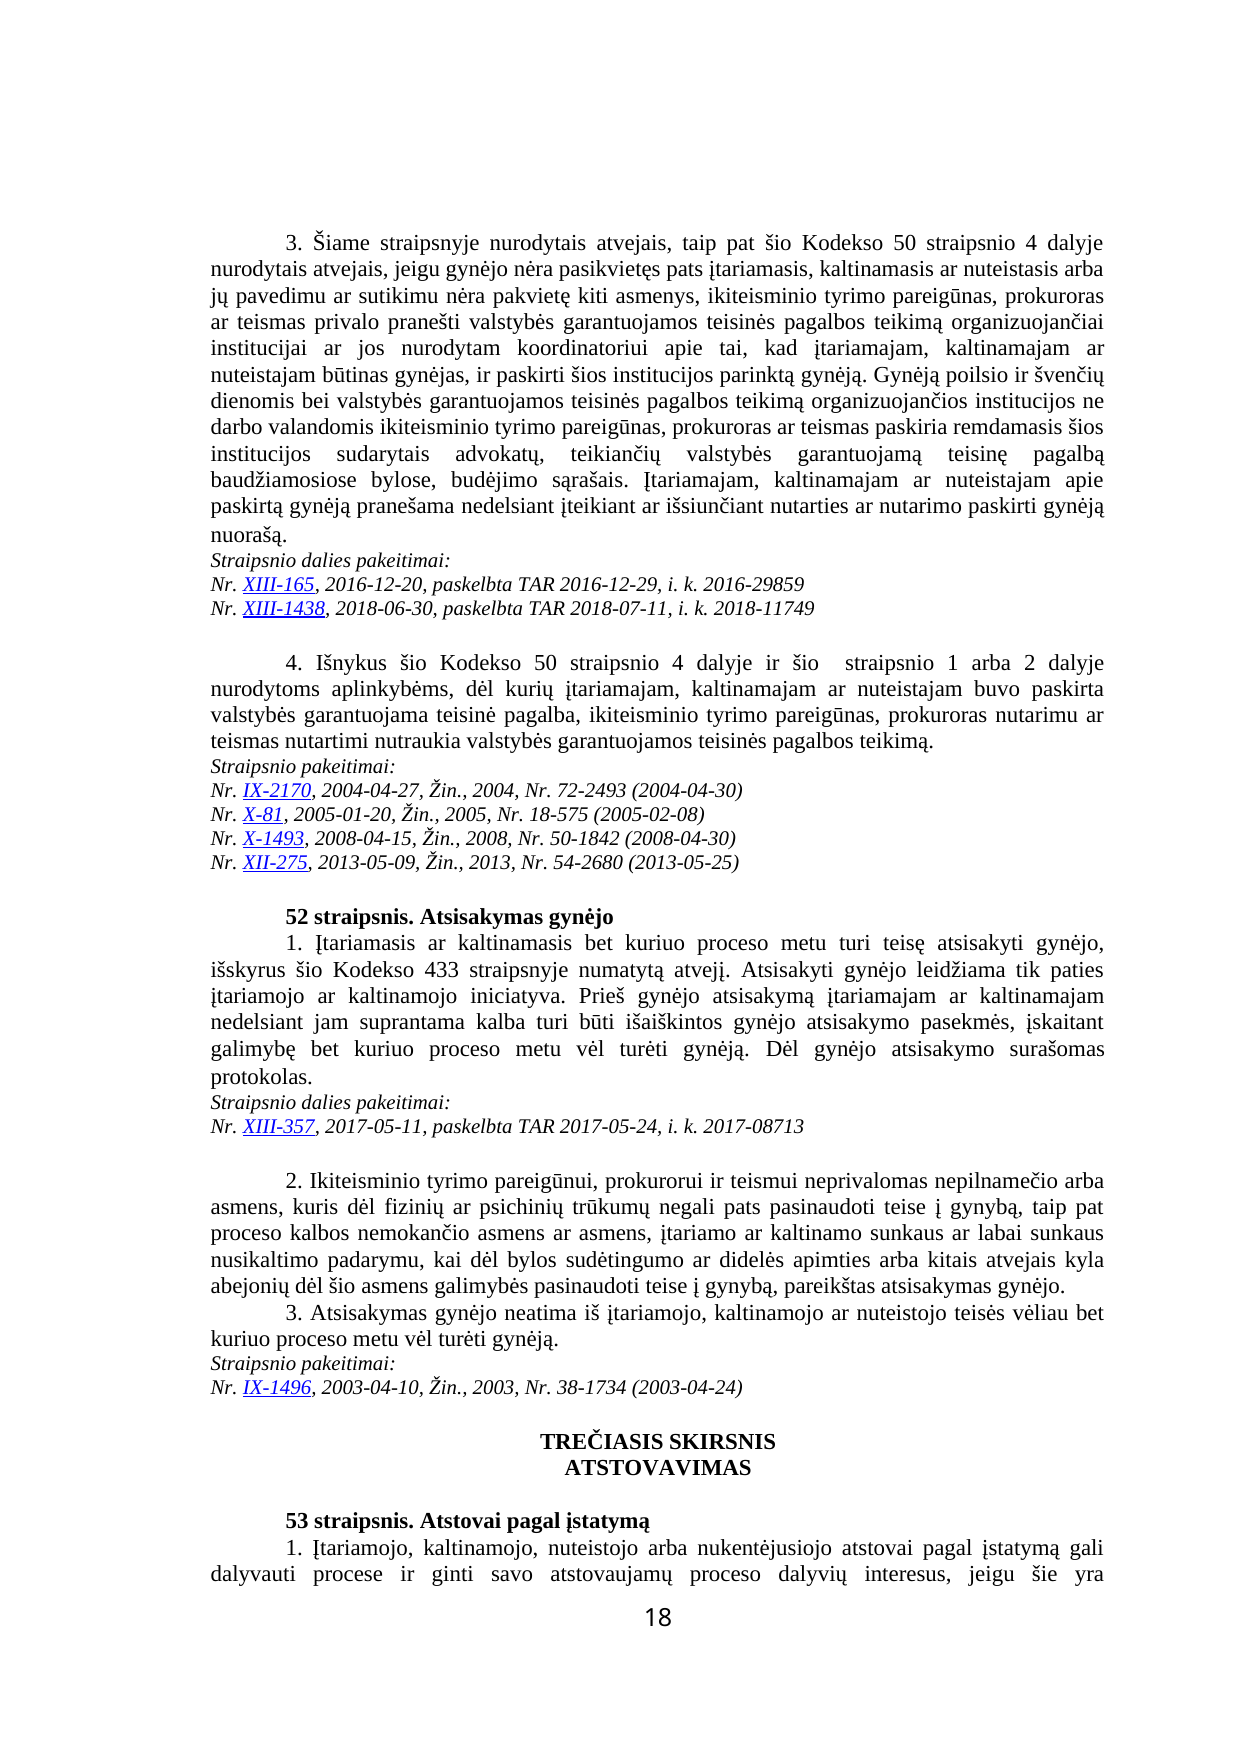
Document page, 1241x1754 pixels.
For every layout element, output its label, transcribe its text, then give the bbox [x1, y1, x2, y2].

text Nr. X-1493, 2008-04-15, Žin., 2008, Nr. 50-1842 (2008-04-30) [210, 826, 1105, 850]
text Nr. XIII-1438, 2018-06-30, paskelbta TAR 2018-07-11, i. k. 2018-11749 [210, 596, 1105, 620]
text 2. Ikiteisminio tyrimo pareigūnui, prokurorui ir teismui neprivalomas nepilnamečio arba asmens, kuris dėl fizinių ar psichinių trūkumų negali pats pasinaudoti teise į gynybą, taip pat proceso kalbos nemokančio asmens ar asmens, įtariamo ar kaltinamo sunkaus ar labai sunkaus nusikaltimo padarymu, kai dėl bylos sudėtingumo ar didelės apimties arba kitais atvejais kyla abejonių dėl šio asmens galimybės pasinaudoti teise į gynybą, pareikštas atsisakymas gynėjo. [210, 1167, 1105, 1298]
text Nr. IX-1496, 2003-04-10, Žin., 2003, Nr. 38-1734 (2003-04-24) [210, 1375, 1105, 1399]
text 1. Įtariamasis ar kaltinamasis bet kuriuo proceso metu turi teisę atsisakyti gynėjo, išskyrus šio Kodekso 433 straipsnyje numatytą atvejį. Atsisakyti gynėjo leidžiama tik paties įtariamojo ar kaltinamojo iniciatyva. Prieš gynėjo atsisakymą įtariamajam ar kaltinamajam nedelsiant jam suprantama kalba turi būti išaiškintos gynėjo atsisakymo pasekmės, įskaitant galimybę bet kuriuo proceso metu vėl turėti gynėją. Dėl gynėjo atsisakymo surašomas protokolas. [210, 929, 1105, 1090]
text 53 straipsnis. Atstovai pagal įstatymą [210, 1507, 1105, 1533]
text 52 straipsnis. Atsisakymas gynėjo [210, 903, 1105, 929]
text Straipsnio dalies pakeitimai: [210, 548, 1105, 572]
text Nr. XIII-165, 2016-12-20, paskelbta TAR 2016-12-29, i. k. 2016-29859 [210, 572, 1105, 596]
text Nr. XII-275, 2013-05-09, Žin., 2013, Nr. 54-2680 (2013-05-25) [210, 850, 1105, 874]
text 4. Išnykus šio Kodekso 50 straipsnio 4 dalyje ir šio straipsnio 1 arba 2 dalyje nurodytoms aplinkybėms, dėl kurių įtariamajam, kaltinamajam ar nuteistajam buvo paskirta valstybės garantuojama teisinė pagalba, ikiteisminio tyrimo pareigūnas, prokuroras nutarimu ar teismas nutartimi nutraukia valstybės garantuojamos teisinės pagalbos teikimą. [210, 648, 1105, 754]
text Nr. IX-2170, 2004-04-27, Žin., 2004, Nr. 72-2493 (2004-04-30) [210, 778, 1105, 802]
text Straipsnio pakeitimai: [210, 1351, 1105, 1375]
text Nr. XIII-357, 2017-05-11, paskelbta TAR 2017-05-24, i. k. 2017-08713 [210, 1114, 1105, 1138]
text Straipsnio dalies pakeitimai: [210, 1090, 1105, 1114]
text Straipsnio pakeitimai: [210, 754, 1105, 778]
text Atstovavimas [210, 1454, 1105, 1481]
text 3. Atsisakymas gynėjo neatima iš įtariamojo, kaltinamojo ar nuteistojo teisės vėliau bet kuriuo proceso metu vėl turėti gynėją. [210, 1298, 1105, 1351]
text Nr. X-81, 2005-01-20, Žin., 2005, Nr. 18-575 (2005-02-08) [210, 802, 1105, 826]
text TREČIASIS SKIRSNIS [210, 1428, 1105, 1454]
text 1. Įtariamojo, kaltinamojo, nuteistojo arba nukentėjusiojo atstovai pagal įstatymą gali dalyvauti procese ir ginti savo atstovaujamų proceso dalyvių interesus, jeigu šie yra [210, 1533, 1105, 1586]
text 3. Šiame straipsnyje nurodytais atvejais, taip pat šio Kodekso 50 straipsnio 4 dalyje nurodytais atvejais, jeigu gynėjo nėra pasikvietęs pats įtariamasis, kaltinamasis ar nuteistasis arba jų pavedimu ar sutikimu nėra pakvietę kiti asmenys, ikiteisminio tyrimo pareigūnas, prokuroras ar teismas privalo pranešti valstybės garantuojamos teisinės pagalbos teikimą organizuojančiai institucijai ar jos nurodytam koordinatoriui apie tai, kad įtariamajam, kaltinamajam ar nuteistajam būtinas gynėjas, ir paskirti šios institucijos parinktą gynėją. Gynėją poilsio ir švenčių dienomis bei valstybės garantuojamos teisinės pagalbos teikimą organizuojančios institucijos ne darbo valandomis ikiteisminio tyrimo pareigūnas, prokuroras ar teismas paskiria remdamasis šios institucijos sudarytais advokatų, teikiančių valstybės garantuojamą teisinę pagalbą baudžiamosiose bylose, budėjimo sąrašais. Įtariamajam, kaltinamajam ar nuteistajam apie paskirtą gynėją pranešama nedelsiant įteikiant ar išsiunčiant nutarties ar nutarimo paskirti gynėją nuorašą. [210, 229, 1105, 548]
